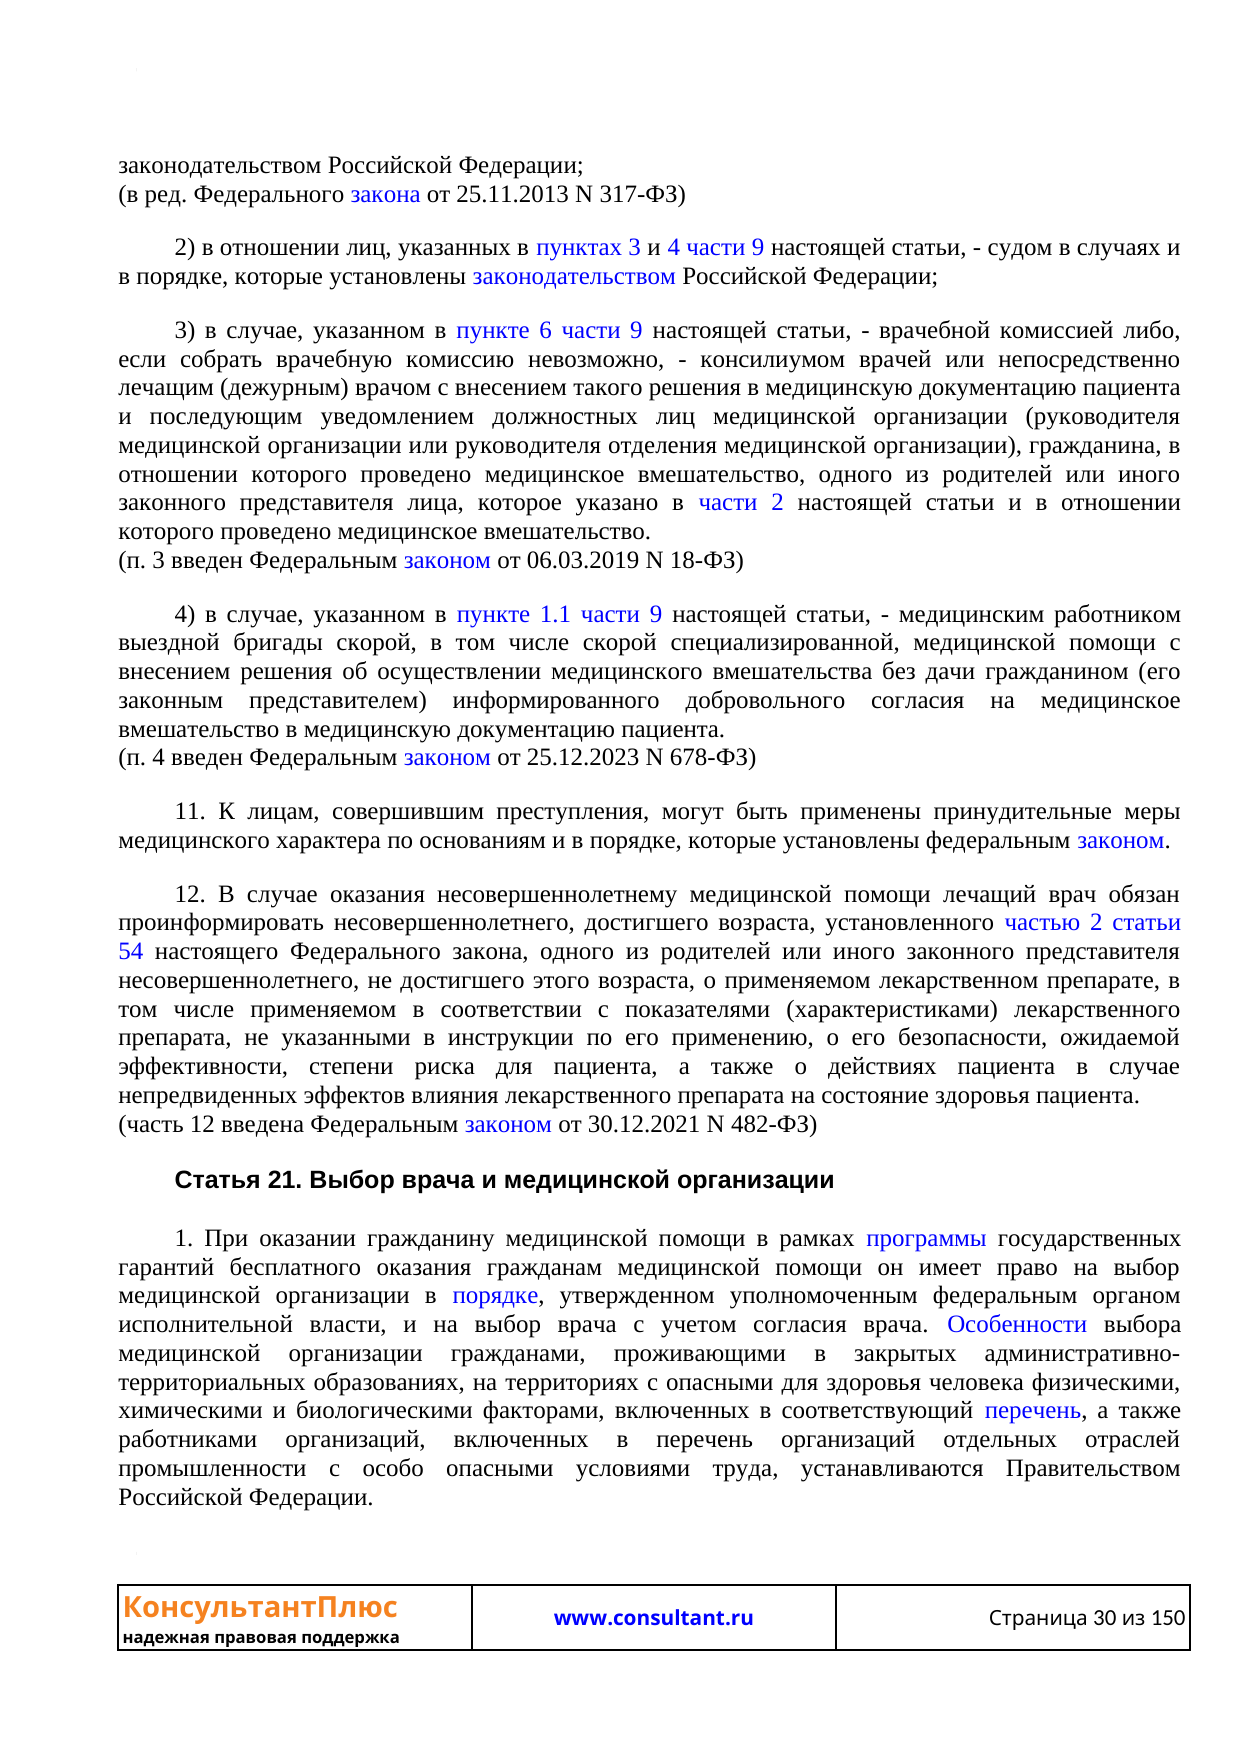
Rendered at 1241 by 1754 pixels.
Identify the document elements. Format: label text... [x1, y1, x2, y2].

text 2) в отношении лиц, указанных в пунктах 3 и 4 части 9 настоящей статьи, - судом в случаях и в порядке, которые установлены законодательством Российской Федерации; [118, 232, 1181, 290]
text (п. 3 введен Федеральным законом от 06.03.2019 N 18-ФЗ) [118, 545, 1181, 574]
text законодательством Российской Федерации; [118, 150, 1181, 179]
text (п. 4 введен Федеральным законом от 25.12.2023 N 678-ФЗ) [118, 742, 1181, 771]
text (часть 12 введена Федеральным законом от 30.12.2021 N 482-ФЗ) [118, 1109, 1181, 1137]
text (в ред. Федерального закона от 25.11.2013 N 317-ФЗ) [118, 179, 1181, 207]
text 12. В случае оказания несовершеннолетнему медицинской помощи лечащий врач обязан проинформировать несовершеннолетнего, достигшего возраста, установленного частью 2 статьи 54 настоящего Федерального закона, одного из родителей или иного законного представителя несовершеннолетнего, не достигшего этого возраста, о применяемом лекарственном препарате, в том числе применяемом в соответствии с показателями (характеристиками) лекарственного препарата, не указанными в инструкции по его применению, о его безопасности, ожидаемой эффективности, степени риска для пациента, а также о действиях пациента в случае непредвиденных эффектов влияния лекарственного препарата на состояние здоровья пациента. [118, 879, 1181, 1109]
text 1. При оказании гражданину медицинской помощи в рамках программы государственных гарантий бесплатного оказания гражданам медицинской помощи он имеет право на выбор медицинской организации в порядке, утвержденном уполномоченным федеральным органом исполнительной власти, и на выбор врача с учетом согласия врача. Особенности выбора медицинской организации гражданами, проживающими в закрытых административно-территориальных образованиях, на территориях с опасными для здоровья человека физическими, химическими и биологическими факторами, включенных в соответствующий перечень, а также работниками организаций, включенных в перечень организаций отдельных отраслей промышленности с особо опасными условиями труда, устанавливаются Правительством Российской Федерации. [118, 1223, 1181, 1511]
text 4) в случае, указанном в пункте 1.1 части 9 настоящей статьи, - медицинским работником выездной бригады скорой, в том числе скорой специализированной, медицинской помощи с внесением решения об осуществлении медицинского вмешательства без дачи гражданином (его законным представителем) информированного добровольного согласия на медицинское вмешательство в медицинскую документацию пациента. [118, 599, 1181, 742]
text 3) в случае, указанном в пункте 6 части 9 настоящей статьи, - врачебной комиссией либо, если собрать врачебную комиссию невозможно, - консилиумом врачей или непосредственно лечащим (дежурным) врачом с внесением такого решения в медицинскую документацию пациента и последующим уведомлением должностных лиц медицинской организации (руководителя медицинской организации или руководителя отделения медицинской организации), гражданина, в отношении которого проведено медицинское вмешательство, одного из родителей или иного законного представителя лица, которое указано в части 2 настоящей статьи и в отношении которого проведено медицинское вмешательство. [118, 315, 1181, 545]
text Статья 21. Выбор врача и медицинской организации [118, 1166, 1181, 1194]
text 11. К лицам, совершившим преступления, могут быть применены принудительные меры медицинского характера по основаниям и в порядке, которые установлены федеральным законом. [118, 796, 1181, 854]
